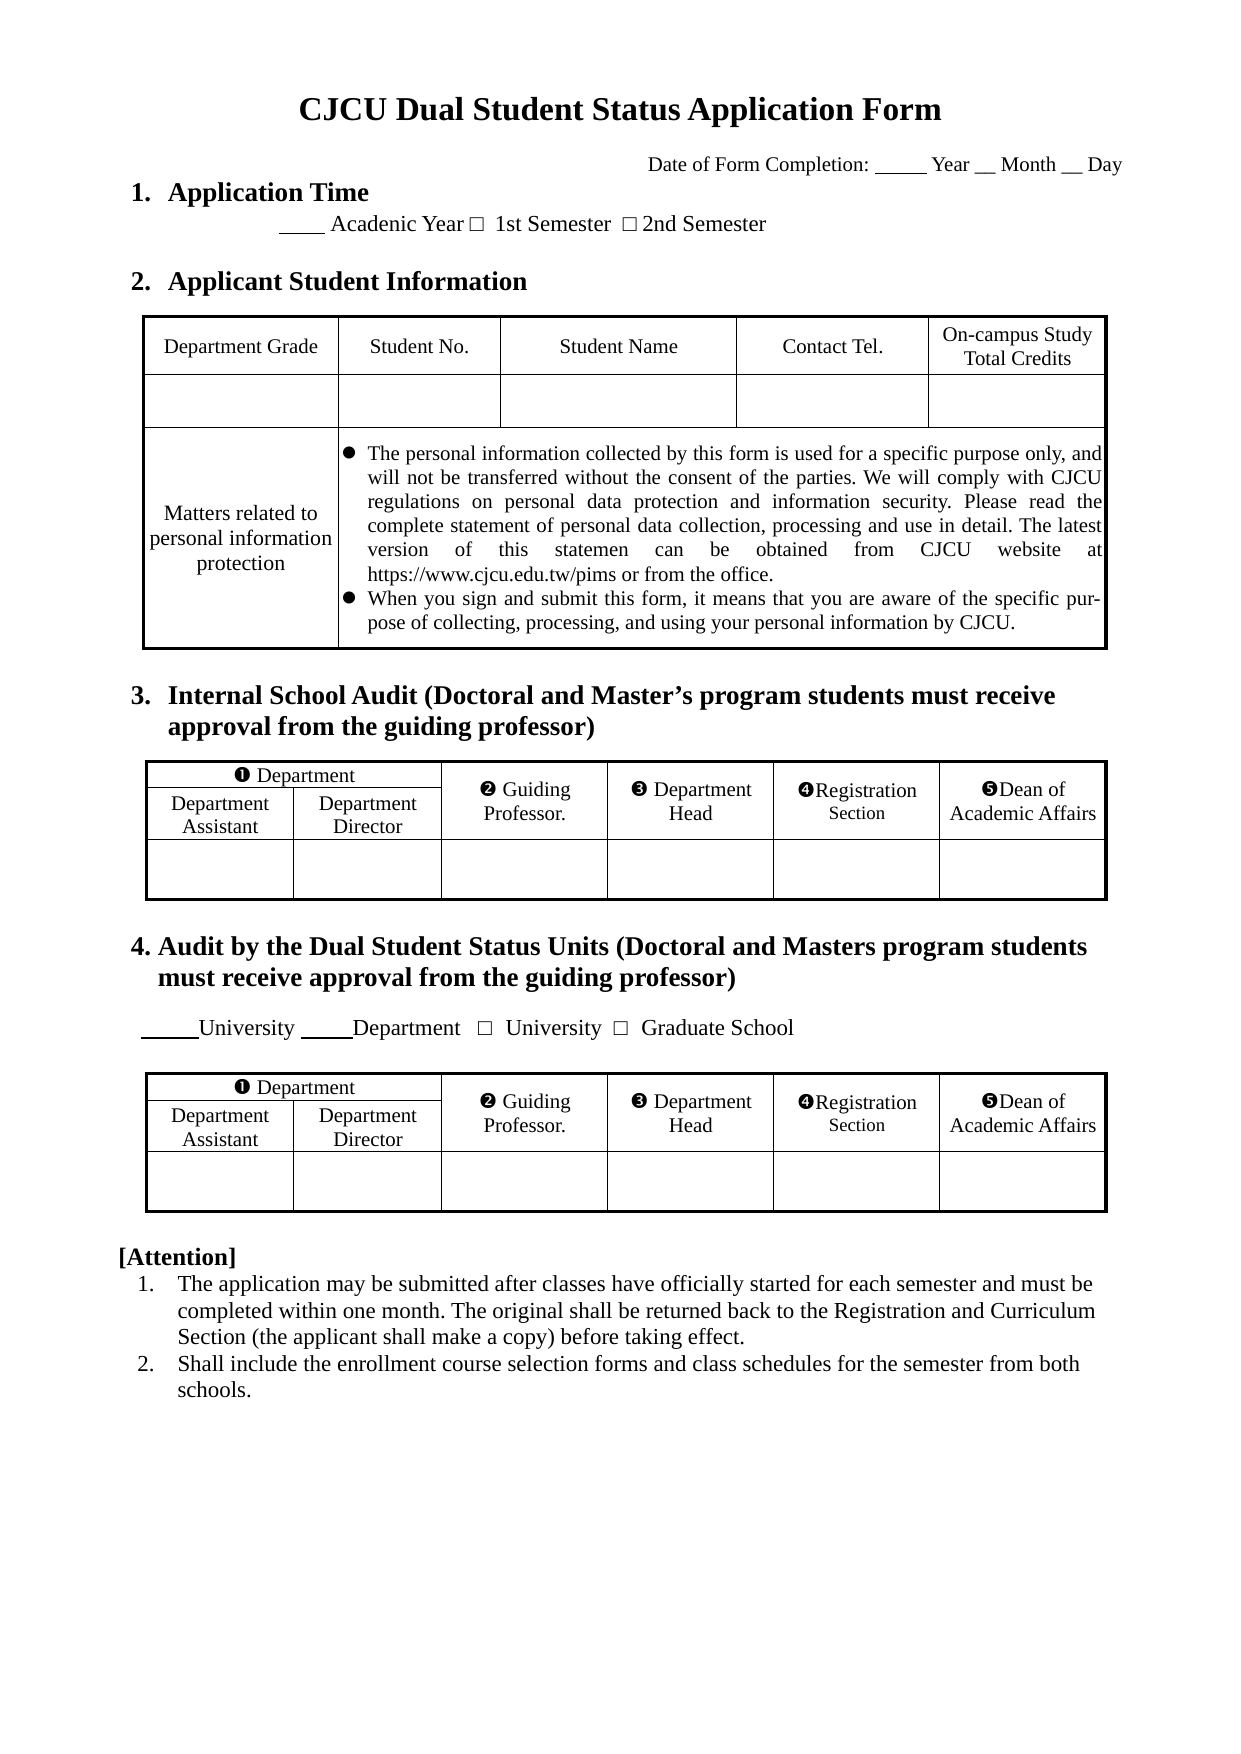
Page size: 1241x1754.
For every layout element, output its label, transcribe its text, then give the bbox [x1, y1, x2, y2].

table_header  Department [148, 1075, 441, 1099]
table_cell [501, 375, 736, 427]
table_header Registration Section [774, 1075, 939, 1151]
table_cell Department Director [294, 788, 441, 838]
table_header Contact Tel. [737, 318, 928, 374]
text University Department □ University □ Graduate School [118, 1011, 1122, 1043]
table_header Student Name [501, 318, 736, 374]
table_header  Department Head [608, 763, 773, 838]
table_cell [294, 1152, 441, 1210]
table_cell Matters related to personal information protection [145, 428, 338, 647]
table_cell [940, 1152, 1104, 1210]
table_cell [148, 840, 293, 898]
table_cell [442, 1152, 607, 1210]
text 3. Internal School Audit (Doctoral and Master’s program students must receive approval from the guiding professor) [131, 679, 1122, 741]
text Date of Form Completion: Year __ Month __ Day [168, 152, 1122, 176]
table_cell [940, 840, 1104, 898]
table_cell [608, 1152, 773, 1210]
table_cell [608, 840, 773, 898]
table_cell [339, 375, 500, 427]
table_header  Department Head [608, 1075, 773, 1151]
text 2. Shall include the enrollment course selection forms and class schedules for the semester from both schools. [137, 1349, 1122, 1402]
table_cell Department Assistant [148, 1101, 293, 1151]
table_header  Guiding Professor. [442, 763, 607, 838]
text CJCU Dual Student Status Application Form [118, 89, 1122, 128]
table_header Student No. [339, 318, 500, 374]
table_header On-campus Study Total Credits [929, 318, 1104, 374]
table_cell [774, 1152, 939, 1210]
table_header Registration Section [774, 763, 939, 838]
table_header Department Grade [145, 318, 338, 374]
table_header Dean of Academic Affairs [940, 1075, 1104, 1151]
table_cell [929, 375, 1104, 427]
table_header  Department [148, 763, 441, 787]
table_cell The personal information collected by this form is used for a specific purpose only, and will not be transferred without the consent of the parties. We will comply with CJCU regulations on personal data protection and information security. Please read the complete statement of personal data collection, processing and use in detail. The latest version of this statemen can be obtained from CJCU website at https://www.cjcu.edu.tw/pims or from the office. When you sign and submit this form, it means that you are aware of the specific pur-pose of collecting, processing, and using your personal information by CJCU. [339, 428, 1104, 647]
table_cell [145, 375, 338, 427]
table_cell [294, 840, 441, 898]
table_cell [442, 840, 607, 898]
text Acadenic Year □ 1st Semester □ 2nd Semester [118, 207, 1122, 238]
table_cell [148, 1152, 293, 1210]
text [Attention] [118, 1242, 1122, 1271]
table_header  Guiding Professor. [442, 1075, 607, 1151]
text 2. Applicant Student Information [131, 265, 1122, 296]
text 1. Application Time [131, 176, 1122, 207]
table_cell [737, 375, 928, 427]
table_cell Department Director [294, 1101, 441, 1151]
text 1. The application may be submitted after classes have officially started for each semester and must be completed within one month. The original shall be returned back to the Registration and Curriculum Section (the applicant shall make a copy) before taking effect. [137, 1271, 1122, 1349]
text 4. Audit by the Dual Student Status Units (Doctoral and Masters program students must receive approval from the guiding professor) [131, 930, 1122, 993]
table_header Dean of Academic Affairs [940, 763, 1104, 838]
table_cell Department Assistant [148, 788, 293, 838]
table_cell [774, 840, 939, 898]
